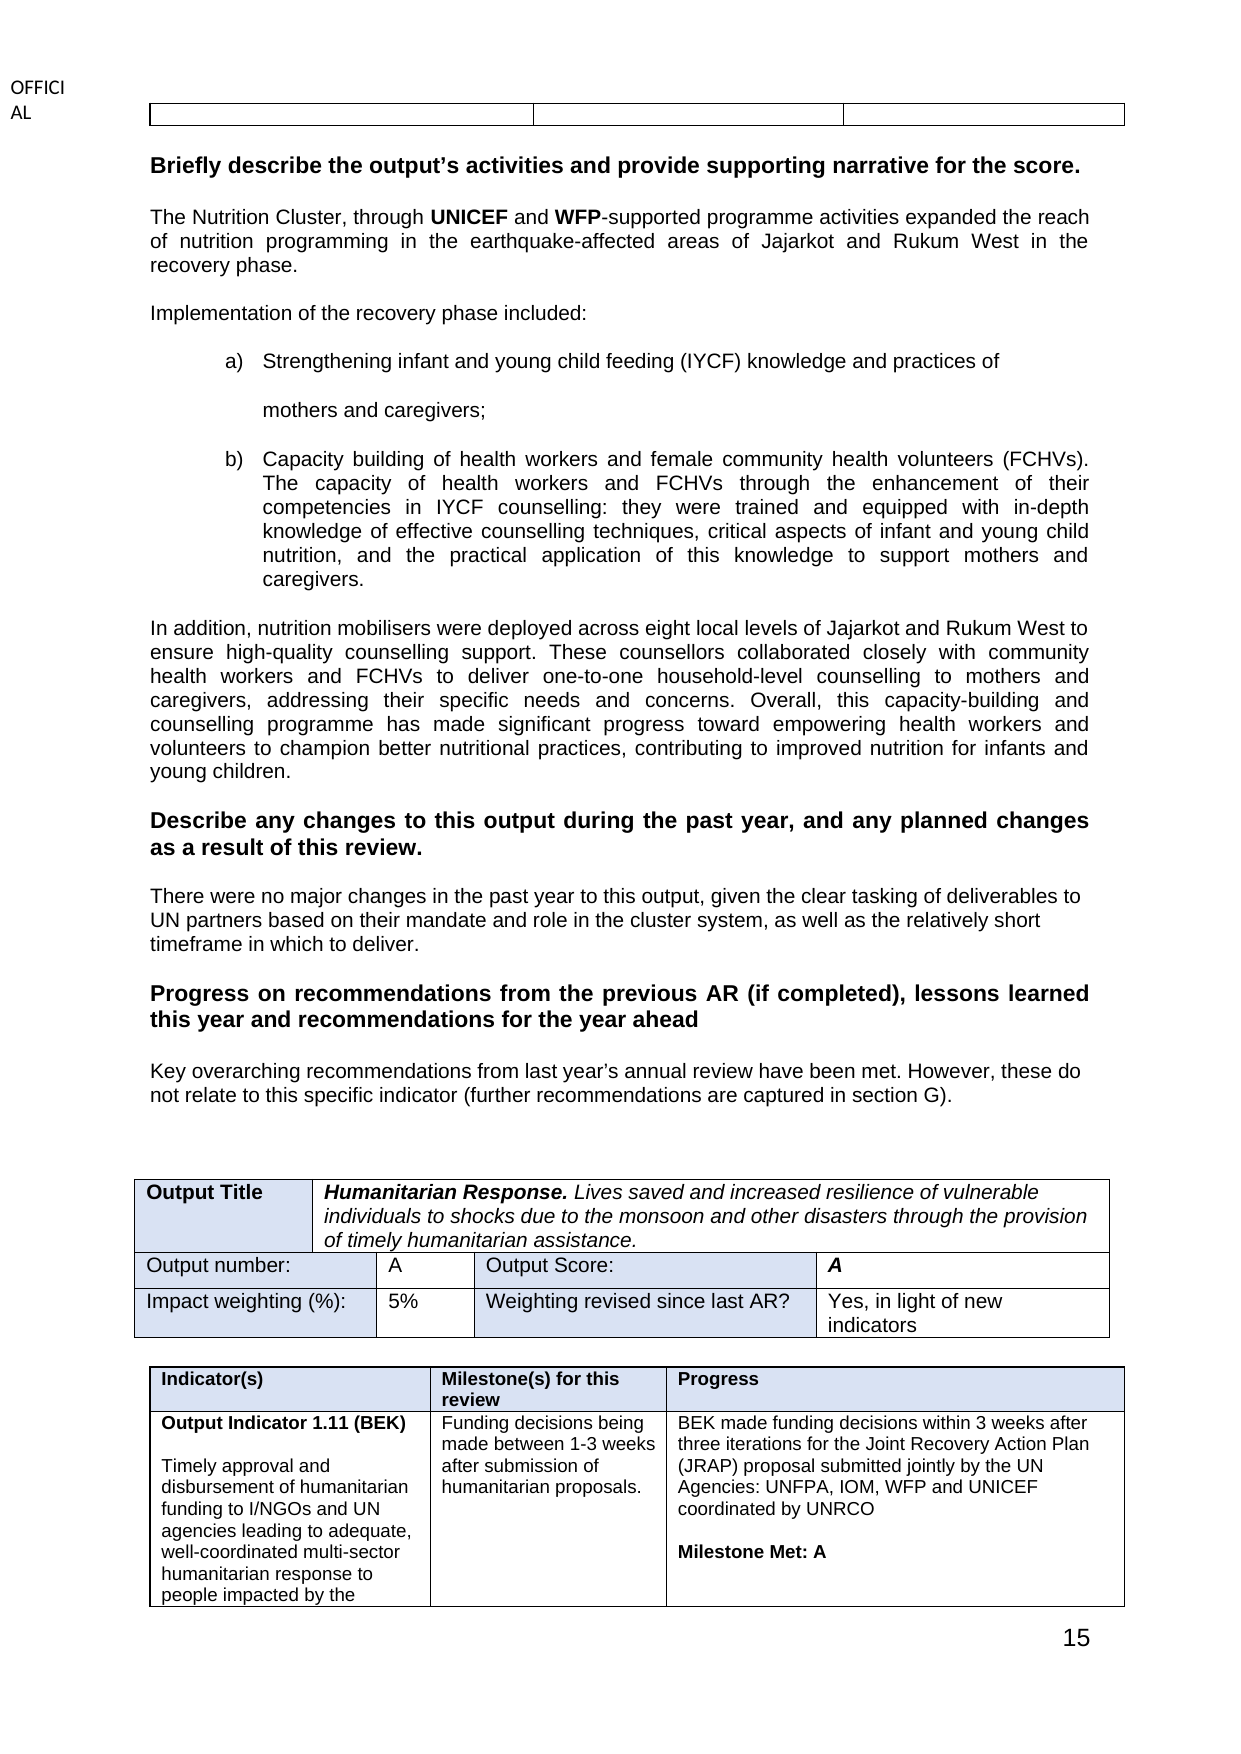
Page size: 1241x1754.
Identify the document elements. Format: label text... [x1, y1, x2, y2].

table_header Milestone(s) for this review [431, 1368, 666, 1411]
table_cell Yes, in light of new indicators [817, 1289, 1109, 1337]
table_cell Funding decisions being made between 1-3 weeks after submission of humanitarian proposals. [431, 1412, 666, 1606]
table_cell Output Score: [475, 1253, 816, 1288]
table_cell Weighting revised since last AR? [475, 1289, 816, 1337]
text Describe any changes to this output during the past year, and any planned changes as a result of this review. [150, 807, 1090, 860]
table_cell BEK made funding decisions within 3 weeks after three iterations for the Joint Recovery Action Plan (JRAP) proposal submitted jointly by the UN Agencies: UNFPA, IOM, WFP and UNICEF coordinated by UNRCO Milestone Met: A [667, 1412, 1124, 1606]
text The Nutrition Cluster, through UNICEF and WFP-supported programme activities expanded the reach of nutrition programming in the earthquake-affected areas of Jajarkot and Rukum West in the recovery phase. [150, 205, 1090, 277]
text In addition, nutrition mobilisers were deployed across eight local levels of Jajarkot and Rukum West to ensure high-quality counselling support. These counsellors collaborated closely with community health workers and FCHVs to deliver one-to-one household-level counselling to mothers and caregivers, addressing their specific needs and concerns. Overall, this capacity-building and counselling programme has made significant progress toward empowering health workers and volunteers to champion better nutritional practices, contributing to improved nutrition for infants and young children. [150, 616, 1090, 783]
list Capacity building of health workers and female community health volunteers (FCHVs). The capacity of health workers and FCHVs through the enhancement of their competencies in IYCF counselling: they were trained and equipped with in-depth knowledge of effective counselling techniques, critical aspects of infant and young child nutrition, and the practical application of this knowledge to support mothers and caregivers. [225, 447, 1090, 591]
text Progress on recommendations from the previous AR (if completed), lessons learned this year and recommendations for the year ahead [150, 980, 1090, 1032]
table_header Indicator(s) [151, 1368, 430, 1411]
text Briefly describe the output’s activities and provide supporting narrative for the score. [150, 152, 1090, 179]
table_cell A [817, 1253, 1109, 1288]
table_header Output Title [135, 1180, 312, 1252]
table_cell Output Indicator 1.11 (BEK) Timely approval and disbursement of humanitarian funding to I/NGOs and UN agencies leading to adequate, well-coordinated multi-sector humanitarian response to people impacted by the [151, 1412, 430, 1606]
list mothers and caregivers; [262, 398, 1090, 422]
table_cell A [377, 1253, 474, 1288]
table_cell 5% [377, 1289, 474, 1337]
table_header Humanitarian Response. Lives saved and increased resilience of vulnerable individuals to shocks due to the monsoon and other disasters through the provision of timely humanitarian assistance. [313, 1180, 1109, 1252]
table_cell Impact weighting (%): [135, 1289, 376, 1337]
text Implementation of the recovery phase included: [150, 301, 1090, 325]
table_cell Output number: [135, 1253, 376, 1288]
list Strengthening infant and young child feeding (IYCF) knowledge and practices of [225, 349, 1090, 373]
table_cell [844, 104, 1124, 125]
table_cell [534, 104, 843, 125]
table_header Progress [667, 1368, 1124, 1411]
text Key overarching recommendations from last year’s annual review have been met. However, these do not relate to this specific indicator (further recommendations are captured in section G). [150, 1059, 1090, 1107]
text There were no major changes in the past year to this output, given the clear tasking of deliverables to UN partners based on their mandate and role in the cluster system, as well as the relatively short timeframe in which to deliver. [150, 884, 1090, 956]
